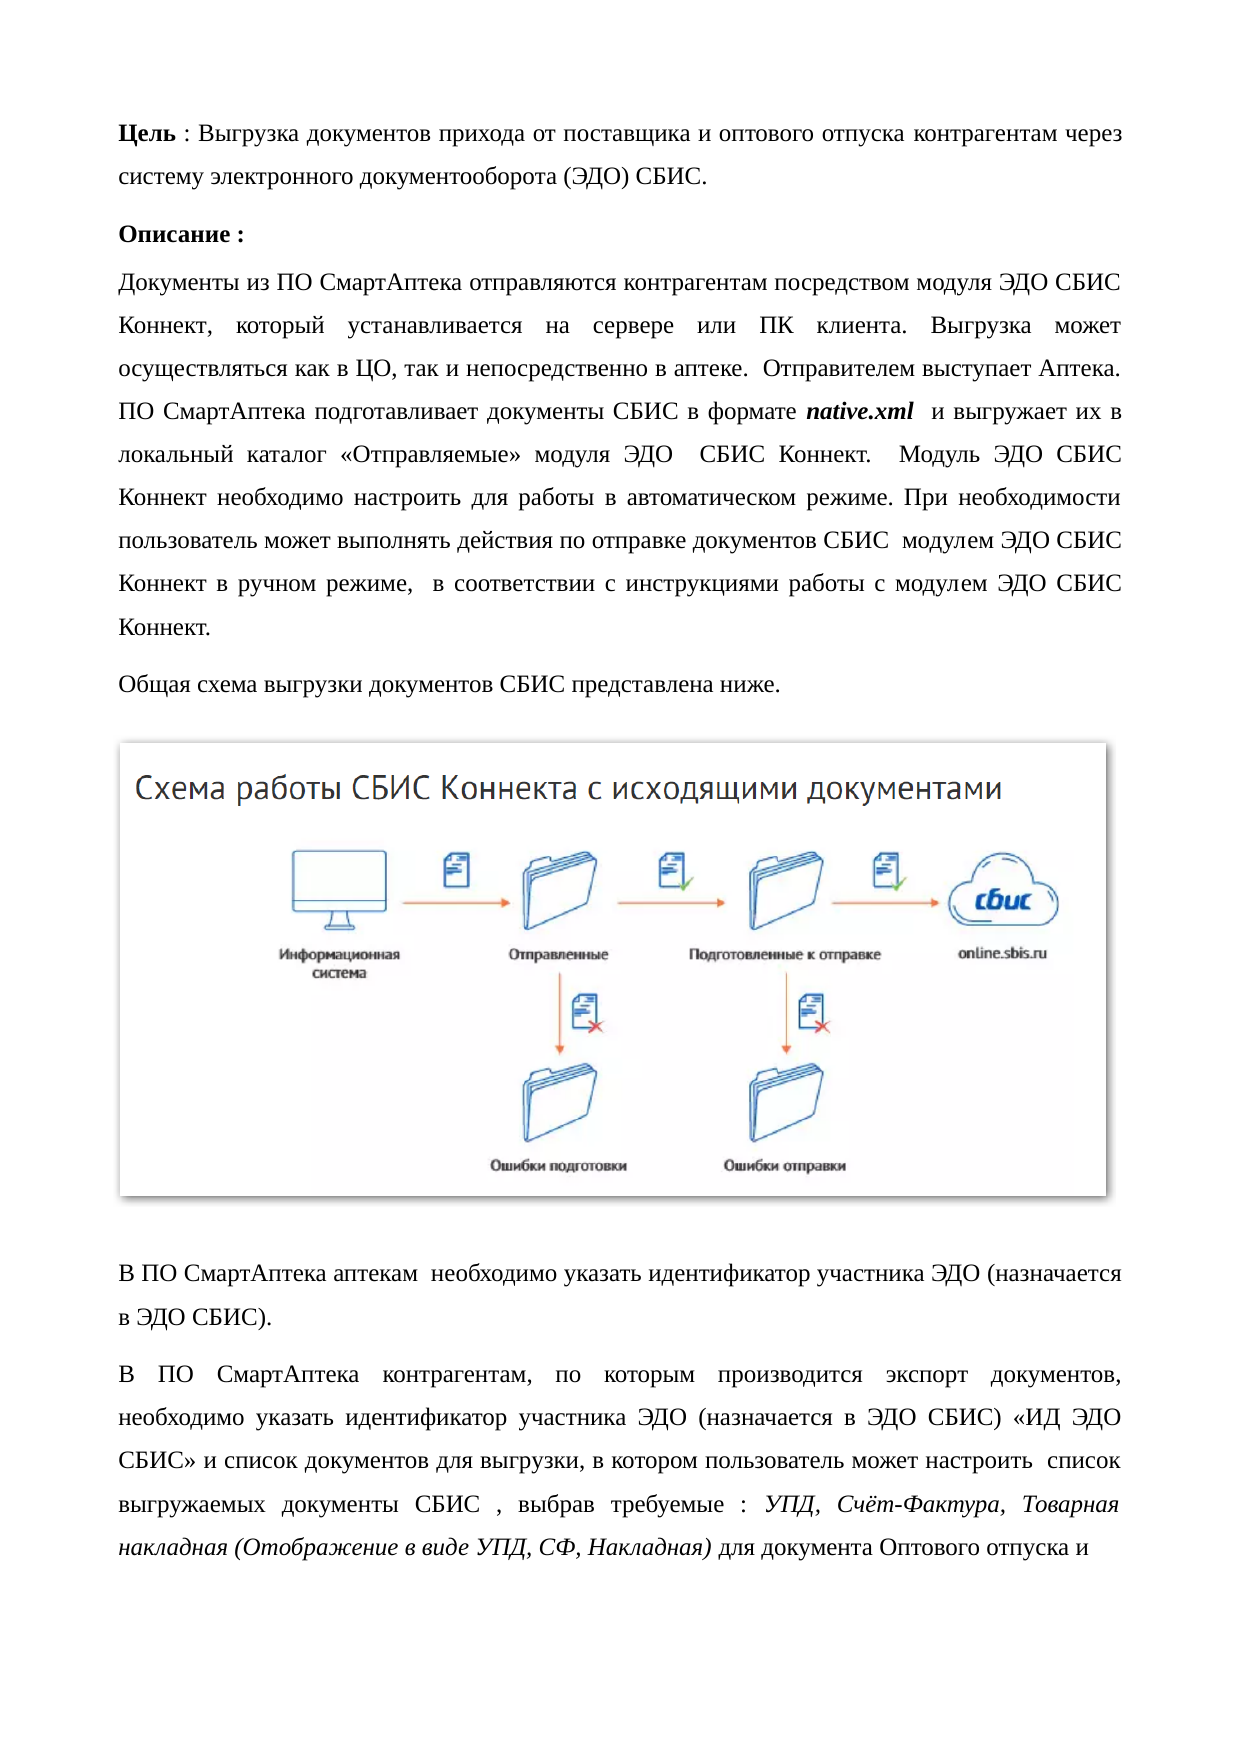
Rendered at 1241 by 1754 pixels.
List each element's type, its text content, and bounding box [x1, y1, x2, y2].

picture [112, 735, 1117, 1207]
text В ПО СмартАптека аптекам необходимо указать идентификатор участника ЭДО (назначается в ЭДО СБИС). [118, 1258, 1122, 1330]
text Цель : Выгрузка документов прихода от поставщика и оптового отпуска контрагентам через систему электронного документооборота (ЭДО) СБИС. [118, 118, 1122, 190]
text Документы из ПО СмартАптека отправляются контрагентам посредством модуля ЭДО СБИС Коннект, который устанавливается на сервере или ПК клиента. Выгрузка может осуществляться как в ЦО, так и непосредственно в аптеке. Отправителем выступает Аптека. ПО СмартАптека подготавливает документы СБИС в формате native.xml и выгружает их в локальный каталог «Отправляемые» модуля ЭДО СБИС Коннект. Модуль ЭДО СБИС Коннект необходимо настроить для работы в автоматическом режиме. При необходимости пользователь может выполнять действия по отправке документов СБИС модулем ЭДО СБИС Коннект в ручном режиме, в соответствии с инструкциями работы с модулем ЭДО СБИС Коннект. [118, 267, 1122, 640]
text В ПО СмартАптека контрагентам, по которым производится экспорт документов, необходимо указать идентификатор участника ЭДО (назначается в ЭДО СБИС) «ИД ЭДО СБИС» и список документов для выгрузки, в котором пользователь может настроить список выгружаемых документы СБИС , выбрав требуемые : УПД, Счёт-Фактура, Товарная накладная (Отображение в виде УПД, СФ, Накладная) для документа Оптового отпуска и [118, 1359, 1122, 1561]
text Описание : [118, 219, 1122, 248]
text Общая схема выгрузки документов СБИС представлена ниже. [118, 669, 1122, 698]
